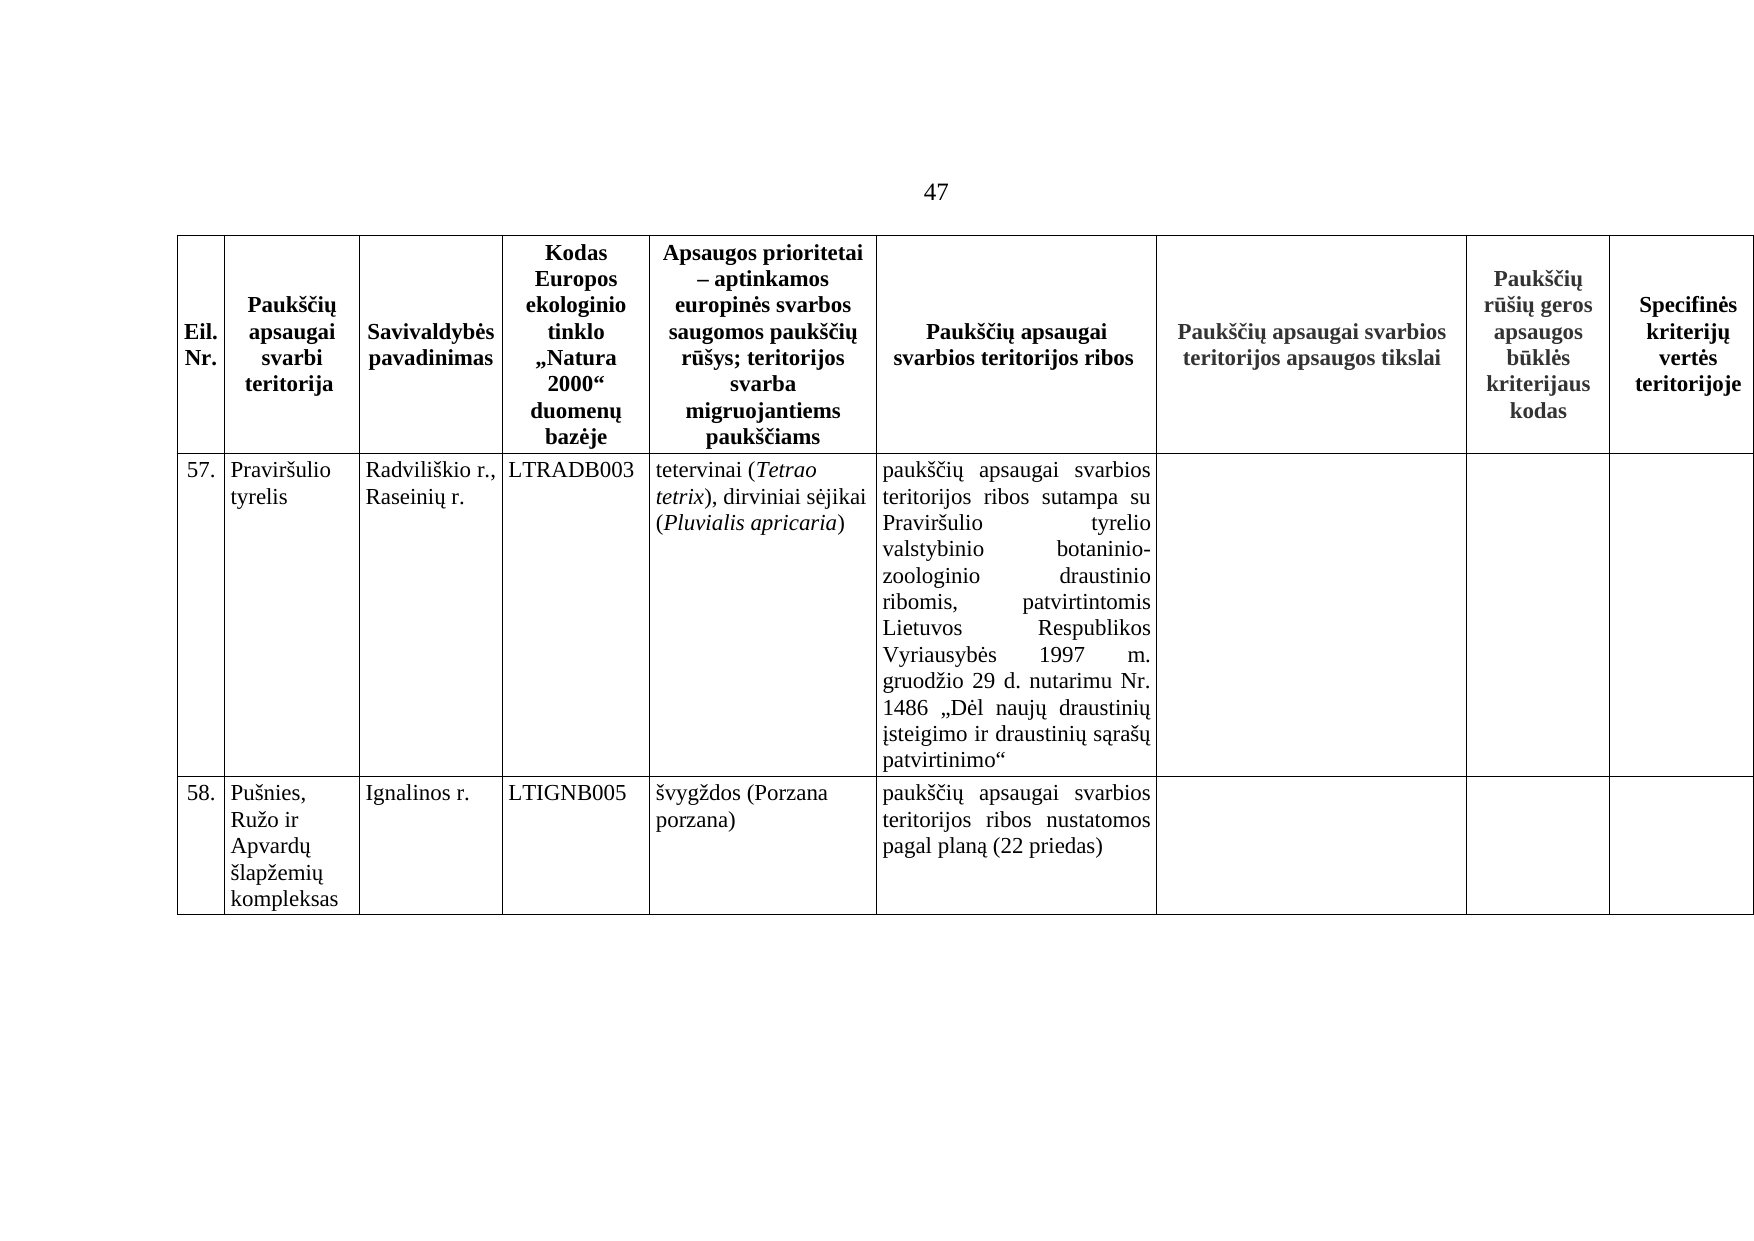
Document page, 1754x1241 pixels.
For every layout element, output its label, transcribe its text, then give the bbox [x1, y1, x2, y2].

table_cell 57. [178, 454, 224, 776]
table_cell paukščių apsaugai svarbios teritorijos ribos nustatomos pagal planą (22 priedas) [877, 777, 1156, 914]
table_cell švygždos (Porzana porzana) [650, 777, 876, 914]
table_cell tetervinai (Tetrao tetrix), dirviniai sėjikai (Pluvialis apricaria) [650, 454, 876, 776]
table_cell Pušnies, Ružo ir Apvardų šlapžemių kompleksas [225, 777, 359, 914]
table_cell [1610, 777, 1753, 914]
table_cell Ignalinos r. [360, 777, 502, 914]
table_header Paukščių apsaugai svarbios teritorijos ribos [877, 236, 1156, 452]
table_cell [1610, 454, 1753, 776]
table_cell [1467, 454, 1609, 776]
table_header Savivaldybės pavadinimas [360, 236, 502, 452]
table_cell Praviršulio tyrelis [225, 454, 359, 776]
table_cell paukščių apsaugai svarbios teritorijos ribos sutampa su Praviršulio tyrelio valstybinio botaninio-zoologinio draustinio ribomis, patvirtintomis Lietuvos Respublikos Vyriausybės 1997 m. gruodžio 29 d. nutarimu Nr. 1486 „Dėl naujų draustinių įsteigimo ir draustinių sąrašų patvirtinimo“ [877, 454, 1156, 776]
table_header Eil. Nr. [178, 236, 224, 452]
table_cell [1467, 777, 1609, 914]
table_cell [1157, 454, 1466, 776]
table_cell [1157, 777, 1466, 914]
table_header Kodas Europos ekologinio tinklo „Natura 2000“ duomenų bazėje [503, 236, 649, 452]
table_cell LTIGNB005 [503, 777, 649, 914]
table_cell Radviliškio r., Raseinių r. [360, 454, 502, 776]
table_cell LTRADB003 [503, 454, 649, 776]
table_cell 58. [178, 777, 224, 914]
table_header Paukščių apsaugai svarbi teritorija [225, 236, 359, 452]
table_header Specifinės kriterijų vertės teritorijoje [1610, 236, 1753, 452]
table_header Paukščių apsaugai svarbios teritorijos apsaugos tikslai [1157, 236, 1466, 452]
table_header Apsaugos prioritetai – aptinkamos europinės svarbos saugomos paukščių rūšys; teritorijos svarba migruojantiems paukščiams [650, 236, 876, 452]
table_header Paukščių rūšių geros apsaugos būklės kriterijaus kodas [1467, 236, 1609, 452]
